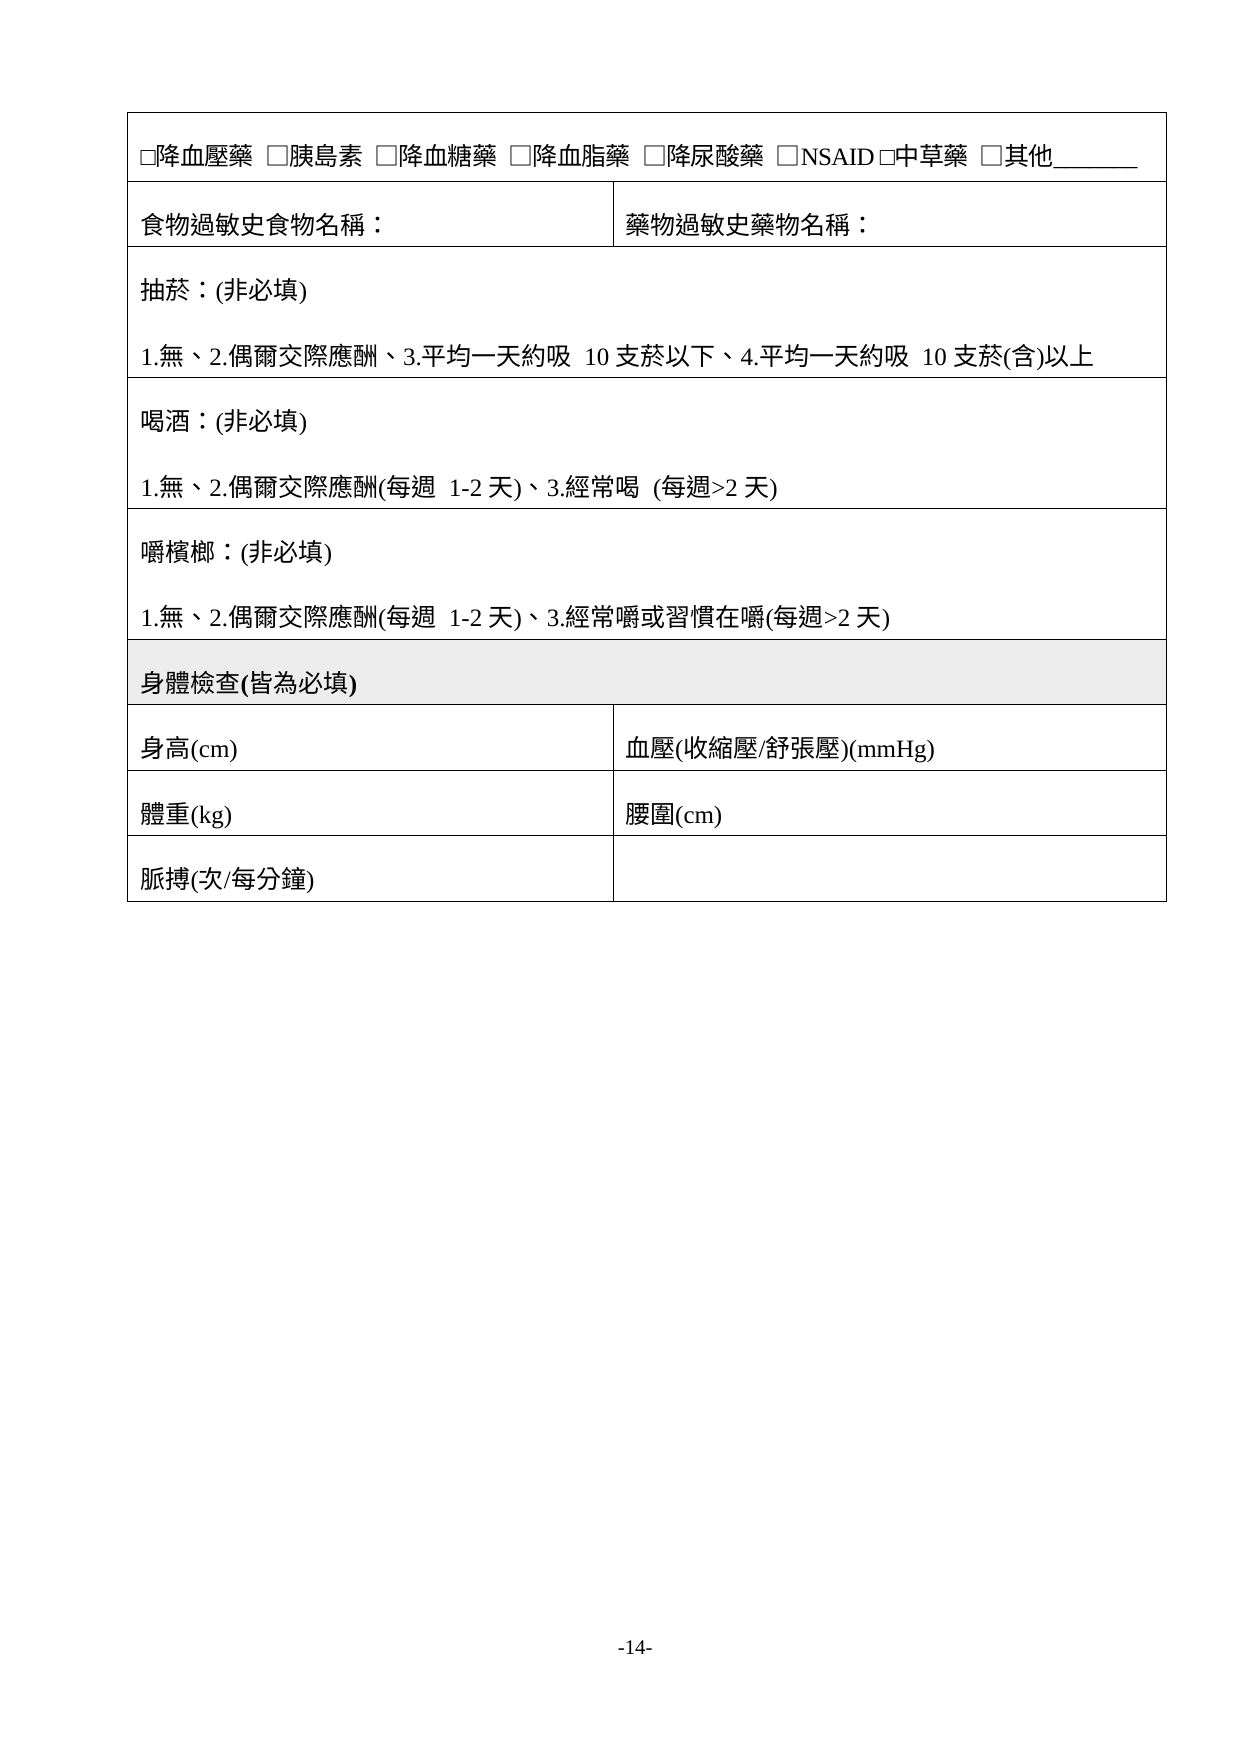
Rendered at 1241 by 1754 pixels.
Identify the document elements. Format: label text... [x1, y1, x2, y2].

table_cell □降血壓藥 □胰島素 □降血糖藥 □降血脂藥 □降尿酸藥 □NSAID □中草藥 □其他_______ [128, 113, 1166, 181]
table_cell 體重(kg) [128, 771, 613, 835]
table_cell 抽菸：(非必填) 1.無、2.偶爾交際應酬、3.平均一天約吸 10 支菸以下、4.平均一天約吸 10 支菸(含)以上 [128, 247, 1166, 377]
table_cell 脈搏(次/每分鐘) [128, 836, 613, 901]
table_cell 腰圍(cm) [614, 771, 1166, 835]
table_cell 身高(cm) [128, 705, 613, 770]
table_cell [614, 836, 1166, 901]
table_cell 身體檢查(皆為必填) [128, 640, 1166, 704]
table_cell 藥物過敏史藥物名稱： [614, 182, 1166, 246]
table_cell 食物過敏史食物名稱： [128, 182, 613, 246]
table_cell 喝酒：(非必填) 1.無、2.偶爾交際應酬(每週 1-2 天)、3.經常喝 (每週>2 天) [128, 378, 1166, 508]
table_cell 嚼檳榔：(非必填) 1.無、2.偶爾交際應酬(每週 1-2 天)、3.經常嚼或習慣在嚼(每週>2 天) [128, 509, 1166, 639]
table_cell 血壓(收縮壓/舒張壓)(mmHg) [614, 705, 1166, 770]
